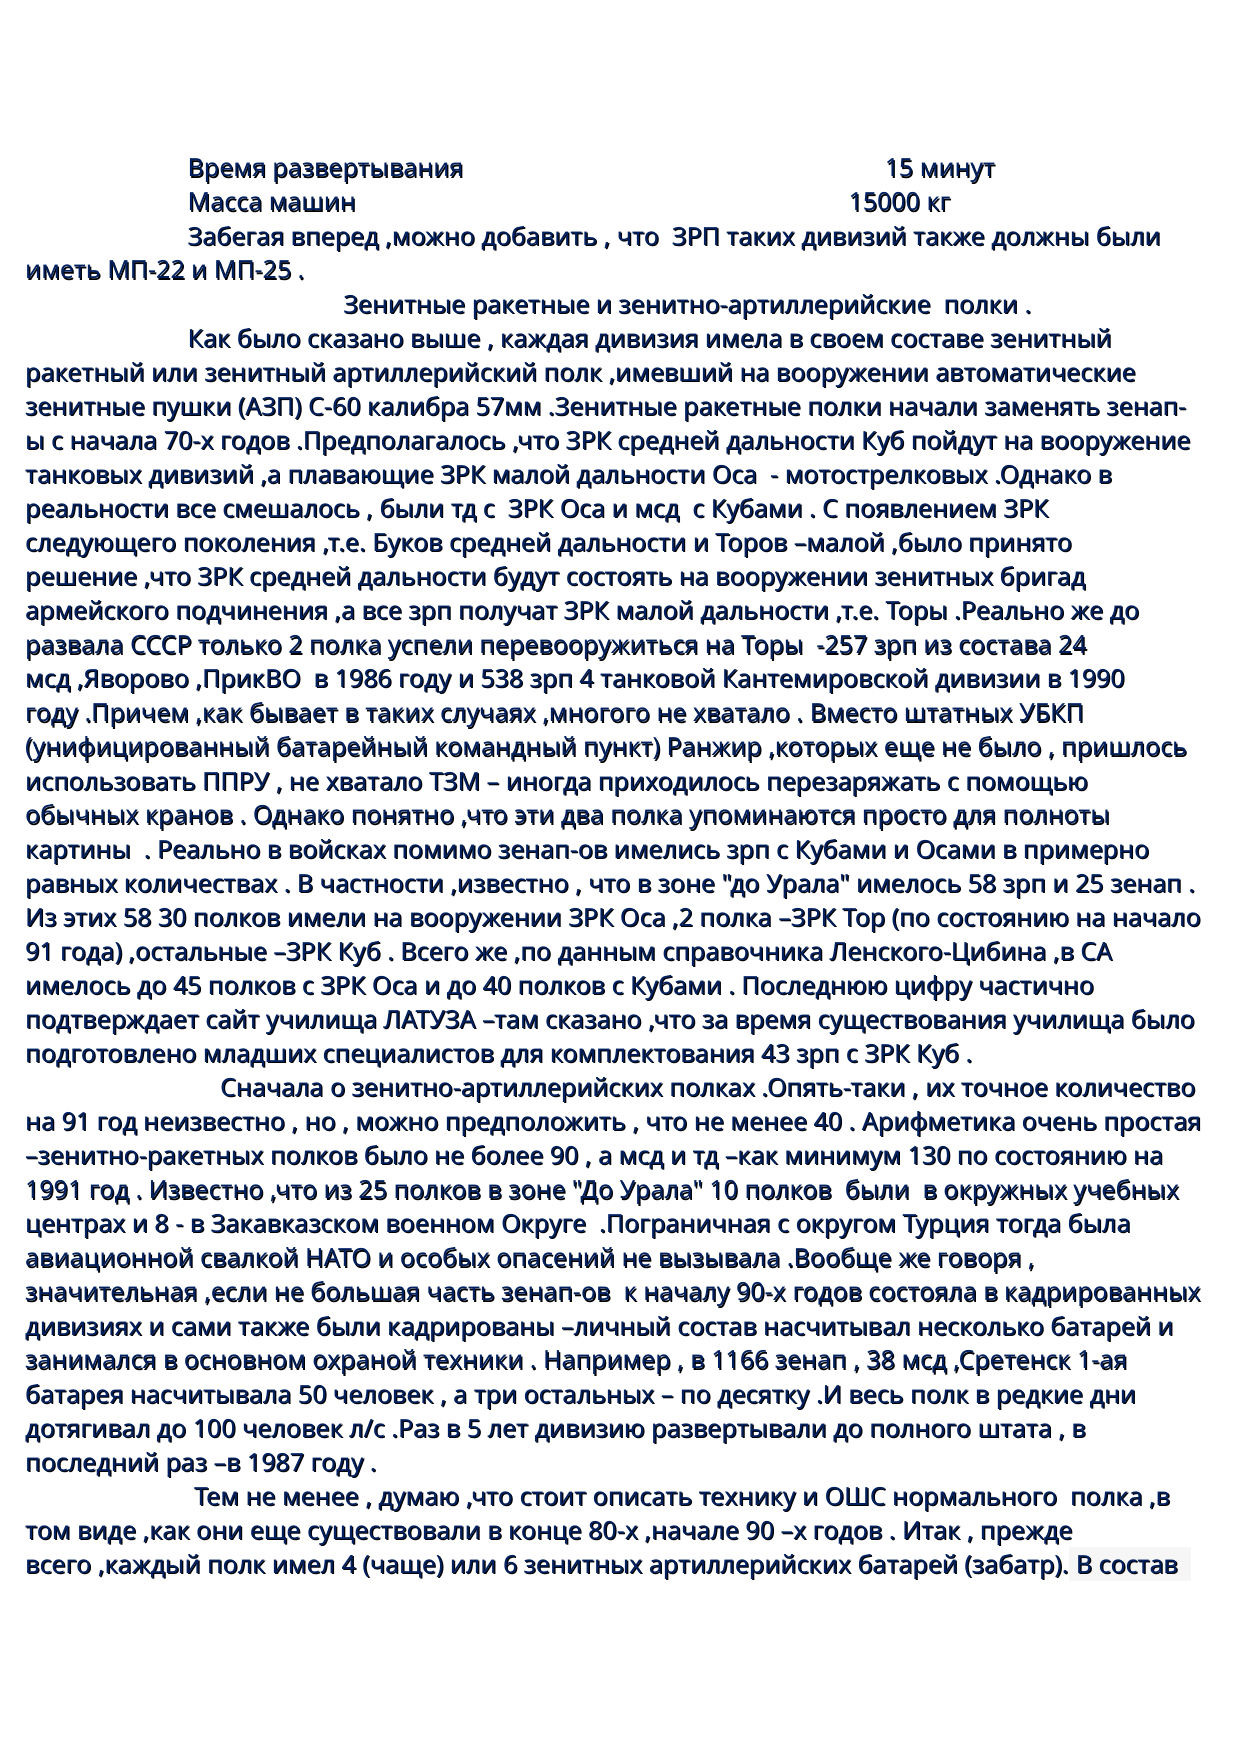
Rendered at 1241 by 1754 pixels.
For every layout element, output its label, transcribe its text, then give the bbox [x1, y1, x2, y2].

text Масса машин 15000 кг [25, 184, 1206, 218]
text Зенитные ракетные и зенитно-артиллерийские полки . [25, 286, 1206, 320]
text Время развертывания 15 минут [25, 150, 1206, 184]
text Забегая вперед ,можно добавить , что ЗРП таких дивизий также должны были иметь МП-22 и МП-25 . [25, 218, 1206, 286]
text Сначала о зенитно-артиллерийских полках .Опять-таки , их точное количество на 91 год неизвестно , но , можно предположить , что не менее 40 . Арифметика очень простая –зенитно-ракетных полков было не более 90 , а мсд и тд –как минимум 130 по состоянию на 1991 год . Известно ,что из 25 полков в зоне "До Урала" 10 полков были в окружных учебных центрах и 8 - в Закавказском военном Округе .Пограничная с округом Турция тогда была авиационной свалкой НАТО и особых опасений не вызывала .Вообще же говоря , значительная ,если не большая часть зенап-ов к началу 90-х годов состояла в кадрированных дивизиях и сами также были кадрированы –личный состав насчитывал несколько батарей и занимался в основном охраной техники . Например , в 1166 зенап , 38 мсд ,Сретенск 1-ая батарея насчитывала 50 человек , а три остальных – по десятку .И весь полк в редкие дни дотягивал до 100 человек л/с .Раз в 5 лет дивизию развертывали до полного штата , в последний раз –в 1987 году . [25, 1070, 1206, 1478]
text Как было сказано выше , каждая дивизия имела в своем составе зенитный ракетный или зенитный артиллерийский полк ,имевший на вооружении автоматические зенитные пушки (АЗП) С-60 калибра 57мм .Зенитные ракетные полки начали заменять зенап-ы с начала 70-х годов .Предполагалось ,что ЗРК средней дальности Куб пойдут на вооружение танковых дивизий ,а плавающие ЗРК малой дальности Оса - мотострелковых .Однако в реальности все смешалось , были тд с ЗРК Оса и мсд с Кубами . С появлением ЗРК следующего поколения ,т.е. Буков средней дальности и Торов –малой ,было принято решение ,что ЗРК средней дальности будут состоять на вооружении зенитных бригад армейского подчинения ,а все зрп получат ЗРК малой дальности ,т.е. Торы .Реально же до развала СССР только 2 полка успели перевооружиться на Торы -257 зрп из состава 24 мсд ,Яворово ,ПрикВО в 1986 году и 538 зрп 4 танковой Кантемировской дивизии в 1990 году .Причем ,как бывает в таких случаях ,многого не хватало . Вместо штатных УБКП (унифицированный батарейный командный пункт) Ранжир ,которых еще не было , пришлось использовать ППРУ , не хватало ТЗМ – иногда приходилось перезаряжать с помощью обычных кранов . Однако понятно ,что эти два полка упоминаются просто для полноты картины . Реально в войсках помимо зенап-ов имелись зрп с Кубами и Осами в примерно равных количествах . В частности ,известно , что в зоне "до Урала" имелось 58 зрп и 25 зенап . Из этих 58 30 полков имели на вооружении ЗРК Оса ,2 полка –ЗРК Тор (по состоянию на начало 91 года) ,остальные –ЗРК Куб . Всего же ,по данным справочника Ленского-Цибина ,в СА имелось до 45 полков с ЗРК Оса и до 40 полков с Кубами . Последнюю цифру частично подтверждает сайт училища ЛАТУЗА –там сказано ,что за время существования училища было подготовлено младших специалистов для комплектования 43 зрп с ЗРК Куб . [25, 320, 1206, 1070]
text Тем не менее , думаю ,что стоит описать технику и ОШС нормального полка ,в том виде ,как они еще существовали в конце 80-х ,начале 90 –х годов . Итак , прежде всего ,каждый полк имел 4 (чаще) или 6 зенитных артиллерийских батарей (забатр). В состав [25, 1478, 1206, 1581]
